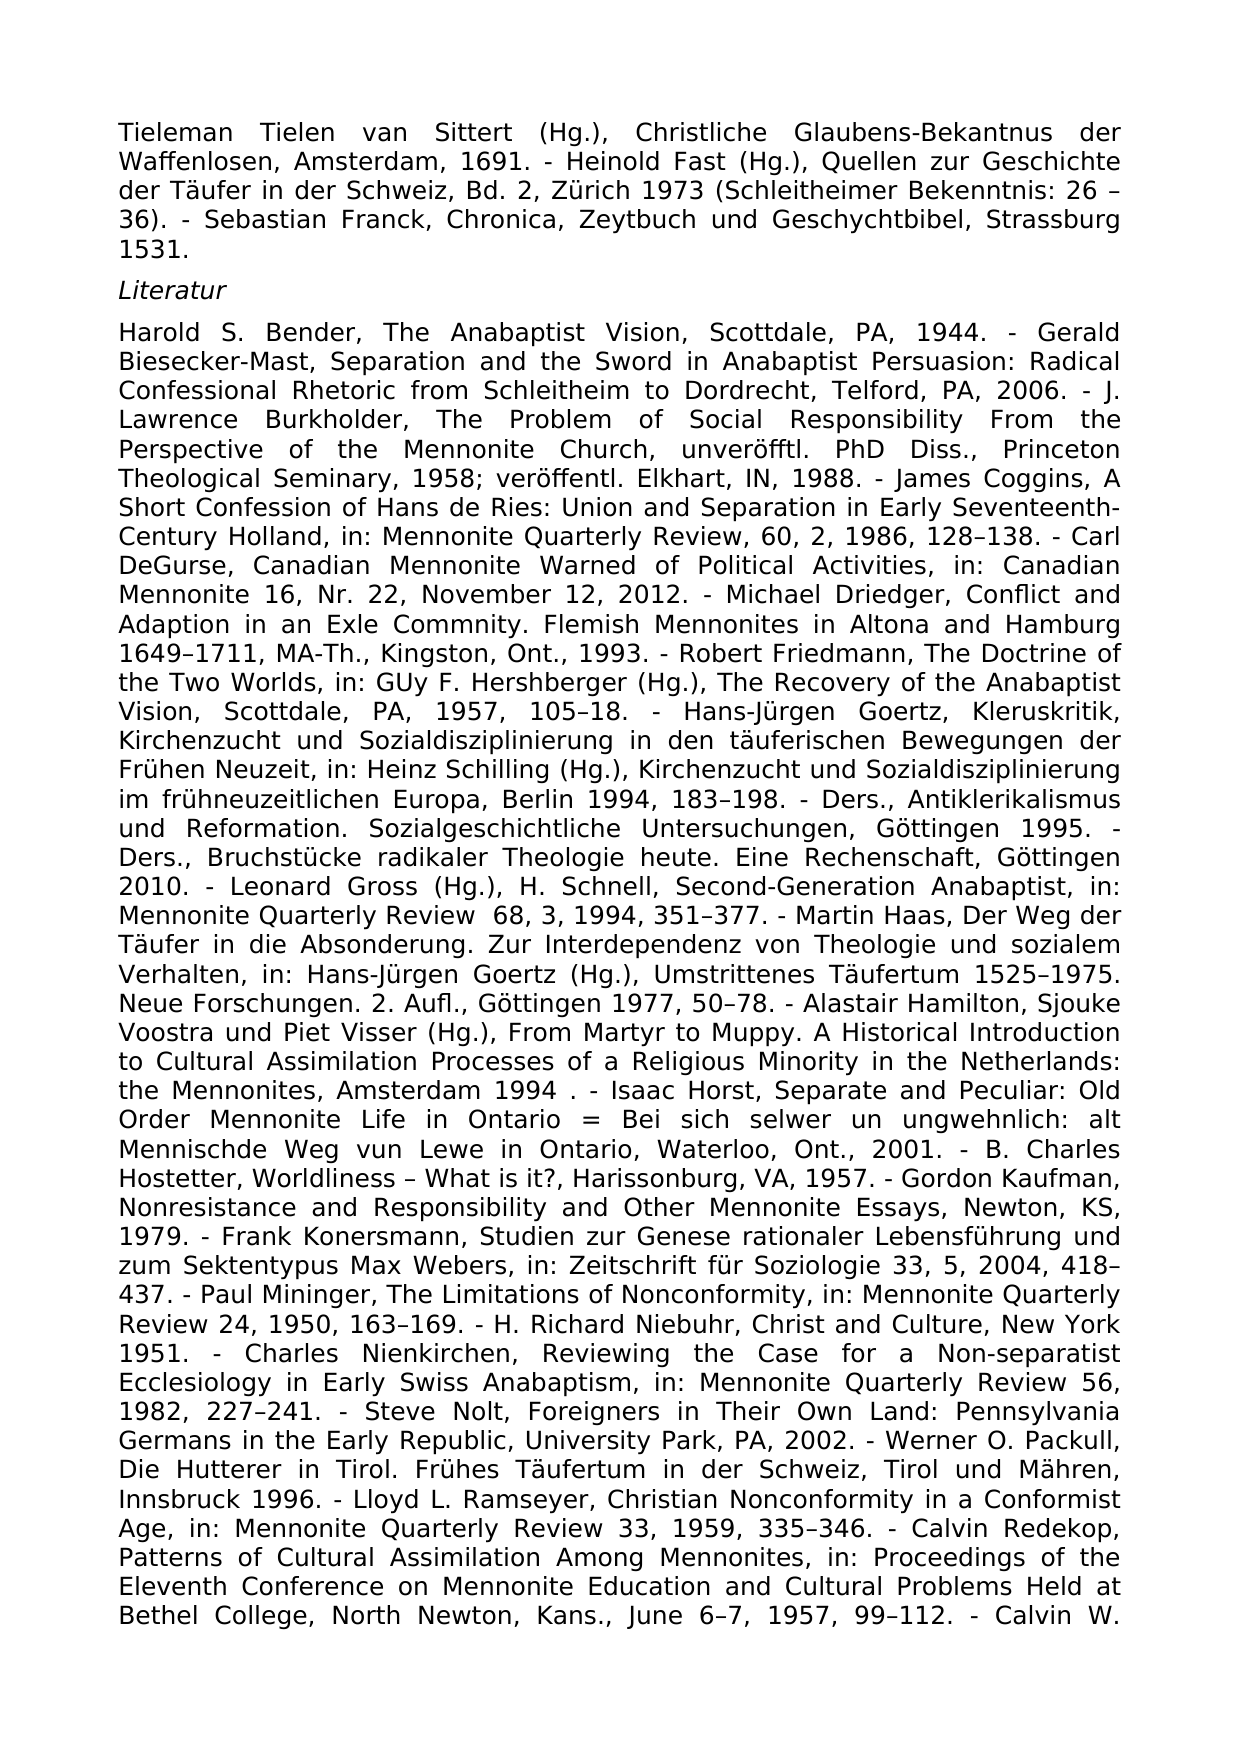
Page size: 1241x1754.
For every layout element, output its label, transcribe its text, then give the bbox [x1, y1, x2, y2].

text Harold S. Bender, The Anabaptist Vision, Scottdale, PA, 1944. - Gerald Biesecker-Mast, Separation and the Sword in Anabaptist Persuasion: Radical Confessional Rhetoric from Schleitheim to Dordrecht, Telford, PA, 2006. - J. Lawrence Burkholder, The Problem of Social Responsibility From the Perspective of the Mennonite Church, unveröfftl. PhD Diss., Princeton Theological Seminary, 1958; veröffentl. Elkhart, IN, 1988. - James Coggins, A Short Confession of Hans de Ries: Union and Separation in Early Seventeenth-Century Holland, in: Mennonite Quarterly Review, 60, 2, 1986, 128–138. - Carl DeGurse, Canadian Mennonite Warned of Political Activities, in: Canadian Mennonite 16, Nr. 22, November 12, 2012. - Michael Driedger, Conflict and Adaption in an Exle Commnity. Flemish Mennonites in Altona and Hamburg 1649–1711, MA-Th., Kingston, Ont., 1993. - Robert Friedmann, The Doctrine of the Two Worlds, in: GUy F. Hershberger (Hg.), The Recovery of the Anabaptist Vision, Scottdale, PA, 1957, 105–18. - Hans-Jürgen Goertz, Kleruskritik, Kirchenzucht und Sozialdisziplinierung in den täuferischen Bewegungen der Frühen Neuzeit, in: Heinz Schilling (Hg.), Kirchenzucht und Sozialdisziplinierung im frühneuzeitlichen Europa, Berlin 1994, 183–198. - Ders., Antiklerikalismus und Reformation. Sozialgeschichtliche Untersuchungen, Göttingen 1995. - Ders., Bruchstücke radikaler Theologie heute. Eine Rechenschaft, Göttingen 2010. - Leonard Gross (Hg.), H. Schnell, Second-Generation Anabaptist, in: Mennonite Quarterly Review 68, 3, 1994, 351–377. - Martin Haas, Der Weg der Täufer in die Absonderung. Zur Interdependenz von Theologie und sozialem Verhalten, in: Hans-Jürgen Goertz (Hg.), Umstrittenes Täufertum 1525–1975. Neue Forschungen. 2. Aufl., Göttingen 1977, 50–78. - Alastair Hamilton, Sjouke Voostra und Piet Visser (Hg.), From Martyr to Muppy. A Historical Introduction to Cultural Assimilation Processes of a Religious Minority in the Netherlands: the Mennonites, Amsterdam 1994 . - Isaac Horst, Separate and Peculiar: Old Order Mennonite Life in Ontario = Bei sich selwer un ungwehnlich: alt Mennischde Weg vun Lewe in Ontario, Waterloo, Ont., 2001. - B. Charles Hostetter, Worldliness – What is it?, Harissonburg, VA, 1957. - Gordon Kaufman, Nonresistance and Responsibility and Other Mennonite Essays, Newton, KS, 1979. - Frank Konersmann, Studien zur Genese rationaler Lebensführung und zum Sektentypus Max Webers, in: Zeitschrift für Soziologie 33, 5, 2004, 418–437. - Paul Mininger, The Limitations of Nonconformity, in: Mennonite Quarterly Review 24, 1950, 163–169. - H. Richard Niebuhr, Christ and Culture, New York 1951. - Charles Nienkirchen, Reviewing the Case for a Non-separatist Ecclesiology in Early Swiss Anabaptism, in: Mennonite Quarterly Review 56, 1982, 227–241. - Steve Nolt, Foreigners in Their Own Land: Pennsylvania Germans in the Early Republic, University Park, PA, 2002. - Werner O. Packull, Die Hutterer in Tirol. Frühes Täufertum in der Schweiz, Tirol und Mähren, Innsbruck 1996. - Lloyd L. Ramseyer, Christian Nonconformity in a Conformist Age, in: Mennonite Quarterly Review 33, 1959, 335–346. - Calvin Redekop, Patterns of Cultural Assimilation Among Mennonites, in: Proceedings of the Eleventh Conference on Mennonite Education and Cultural Problems Held at Bethel College, North Newton, Kans., June 6–7, 1957, 99–112. - Calvin W. [118, 318, 1122, 1631]
text Literatur [118, 276, 1122, 306]
text Tieleman Tielen van Sittert (Hg.), Christliche Glaubens-Bekantnus der Waffenlosen, Amsterdam, 1691. - Heinold Fast (Hg.), Quellen zur Geschichte der Täufer in der Schweiz, Bd. 2, Zürich 1973 (Schleitheimer Bekenntnis: 26 – 36). - Sebastian Franck, Chronica, Zeytbuch und Geschychtbibel, Strassburg 1531. [118, 118, 1122, 264]
